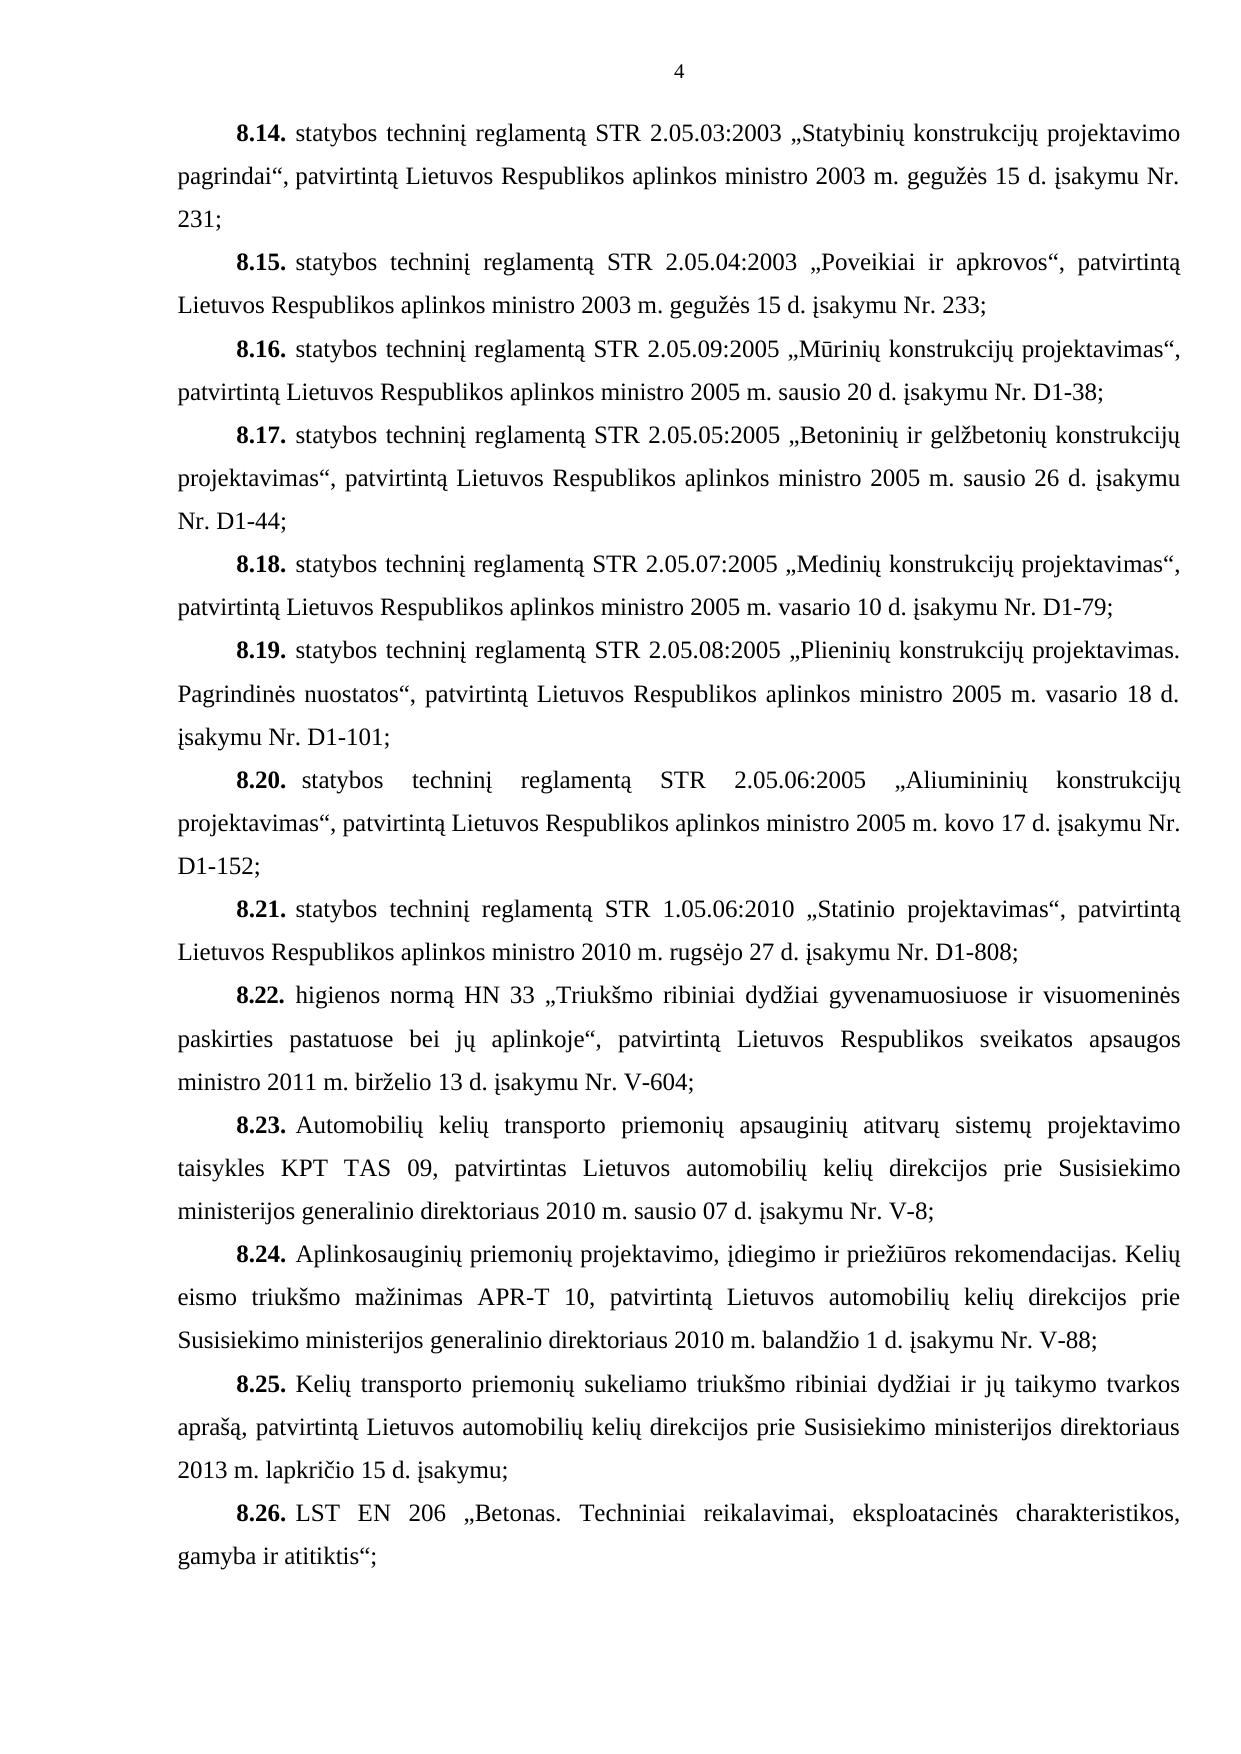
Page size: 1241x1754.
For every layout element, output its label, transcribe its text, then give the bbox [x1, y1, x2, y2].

text 8.14. statybos techninį reglamentą STR 2.05.03:2003 „Statybinių konstrukcijų projektavimo pagrindai“, patvirtintą Lietuvos Respublikos aplinkos ministro 2003 m. gegužės 15 d. įsakymu Nr. 231; [177, 118, 1181, 233]
text 8.21. statybos techninį reglamentą STR 1.05.06:2010 „Statinio projektavimas“, patvirtintą Lietuvos Respublikos aplinkos ministro 2010 m. rugsėjo 27 d. įsakymu Nr. D1-808; [177, 894, 1181, 966]
text 8.24. Aplinkosauginių priemonių projektavimo, įdiegimo ir priežiūros rekomendacijas. Kelių eismo triukšmo mažinimas APR-T 10, patvirtintą Lietuvos automobilių kelių direkcijos prie Susisiekimo ministerijos generalinio direktoriaus 2010 m. balandžio 1 d. įsakymu Nr. V-88; [177, 1239, 1181, 1354]
text 8.15. statybos techninį reglamentą STR 2.05.04:2003 „Poveikiai ir apkrovos“, patvirtintą Lietuvos Respublikos aplinkos ministro 2003 m. gegužės 15 d. įsakymu Nr. 233; [177, 247, 1181, 319]
text 8.19. statybos techninį reglamentą STR 2.05.08:2005 „Plieninių konstrukcijų projektavimas. Pagrindinės nuostatos“, patvirtintą Lietuvos Respublikos aplinkos ministro 2005 m. vasario 18 d. įsakymu Nr. D1-101; [177, 636, 1181, 751]
text 8.17. statybos techninį reglamentą STR 2.05.05:2005 „Betoninių ir gelžbetonių konstrukcijų projektavimas“, patvirtintą Lietuvos Respublikos aplinkos ministro 2005 m. sausio 26 d. įsakymu Nr. D1-44; [177, 420, 1181, 535]
text 8.25. Kelių transporto priemonių sukeliamo triukšmo ribiniai dydžiai ir jų taikymo tvarkos aprašą, patvirtintą Lietuvos automobilių kelių direkcijos prie Susisiekimo ministerijos direktoriaus 2013 m. lapkričio 15 d. įsakymu; [177, 1369, 1181, 1484]
text 8.20. statybos techninį reglamentą STR 2.05.06:2005 „Aliumininių konstrukcijų projektavimas“, patvirtintą Lietuvos Respublikos aplinkos ministro 2005 m. kovo 17 d. įsakymu Nr. D1-152; [177, 765, 1181, 880]
text 8.26. LST EN 206 „Betonas. Techniniai reikalavimai, eksploatacinės charakteristikos, gamyba ir atitiktis“; [177, 1498, 1181, 1570]
text 8.23. Automobilių kelių transporto priemonių apsauginių atitvarų sistemų projektavimo taisykles KPT TAS 09, patvirtintas Lietuvos automobilių kelių direkcijos prie Susisiekimo ministerijos generalinio direktoriaus 2010 m. sausio 07 d. įsakymu Nr. V-8; [177, 1110, 1181, 1225]
text 8.16. statybos techninį reglamentą STR 2.05.09:2005 „Mūrinių konstrukcijų projektavimas“, patvirtintą Lietuvos Respublikos aplinkos ministro 2005 m. sausio 20 d. įsakymu Nr. D1-38; [177, 334, 1181, 406]
text 8.22. higienos normą HN 33 „Triukšmo ribiniai dydžiai gyvenamuosiuose ir visuomeninės paskirties pastatuose bei jų aplinkoje“, patvirtintą Lietuvos Respublikos sveikatos apsaugos ministro 2011 m. birželio 13 d. įsakymu Nr. V-604; [177, 981, 1181, 1096]
text 8.18. statybos techninį reglamentą STR 2.05.07:2005 „Medinių konstrukcijų projektavimas“, patvirtintą Lietuvos Respublikos aplinkos ministro 2005 m. vasario 10 d. įsakymu Nr. D1-79; [177, 549, 1181, 621]
